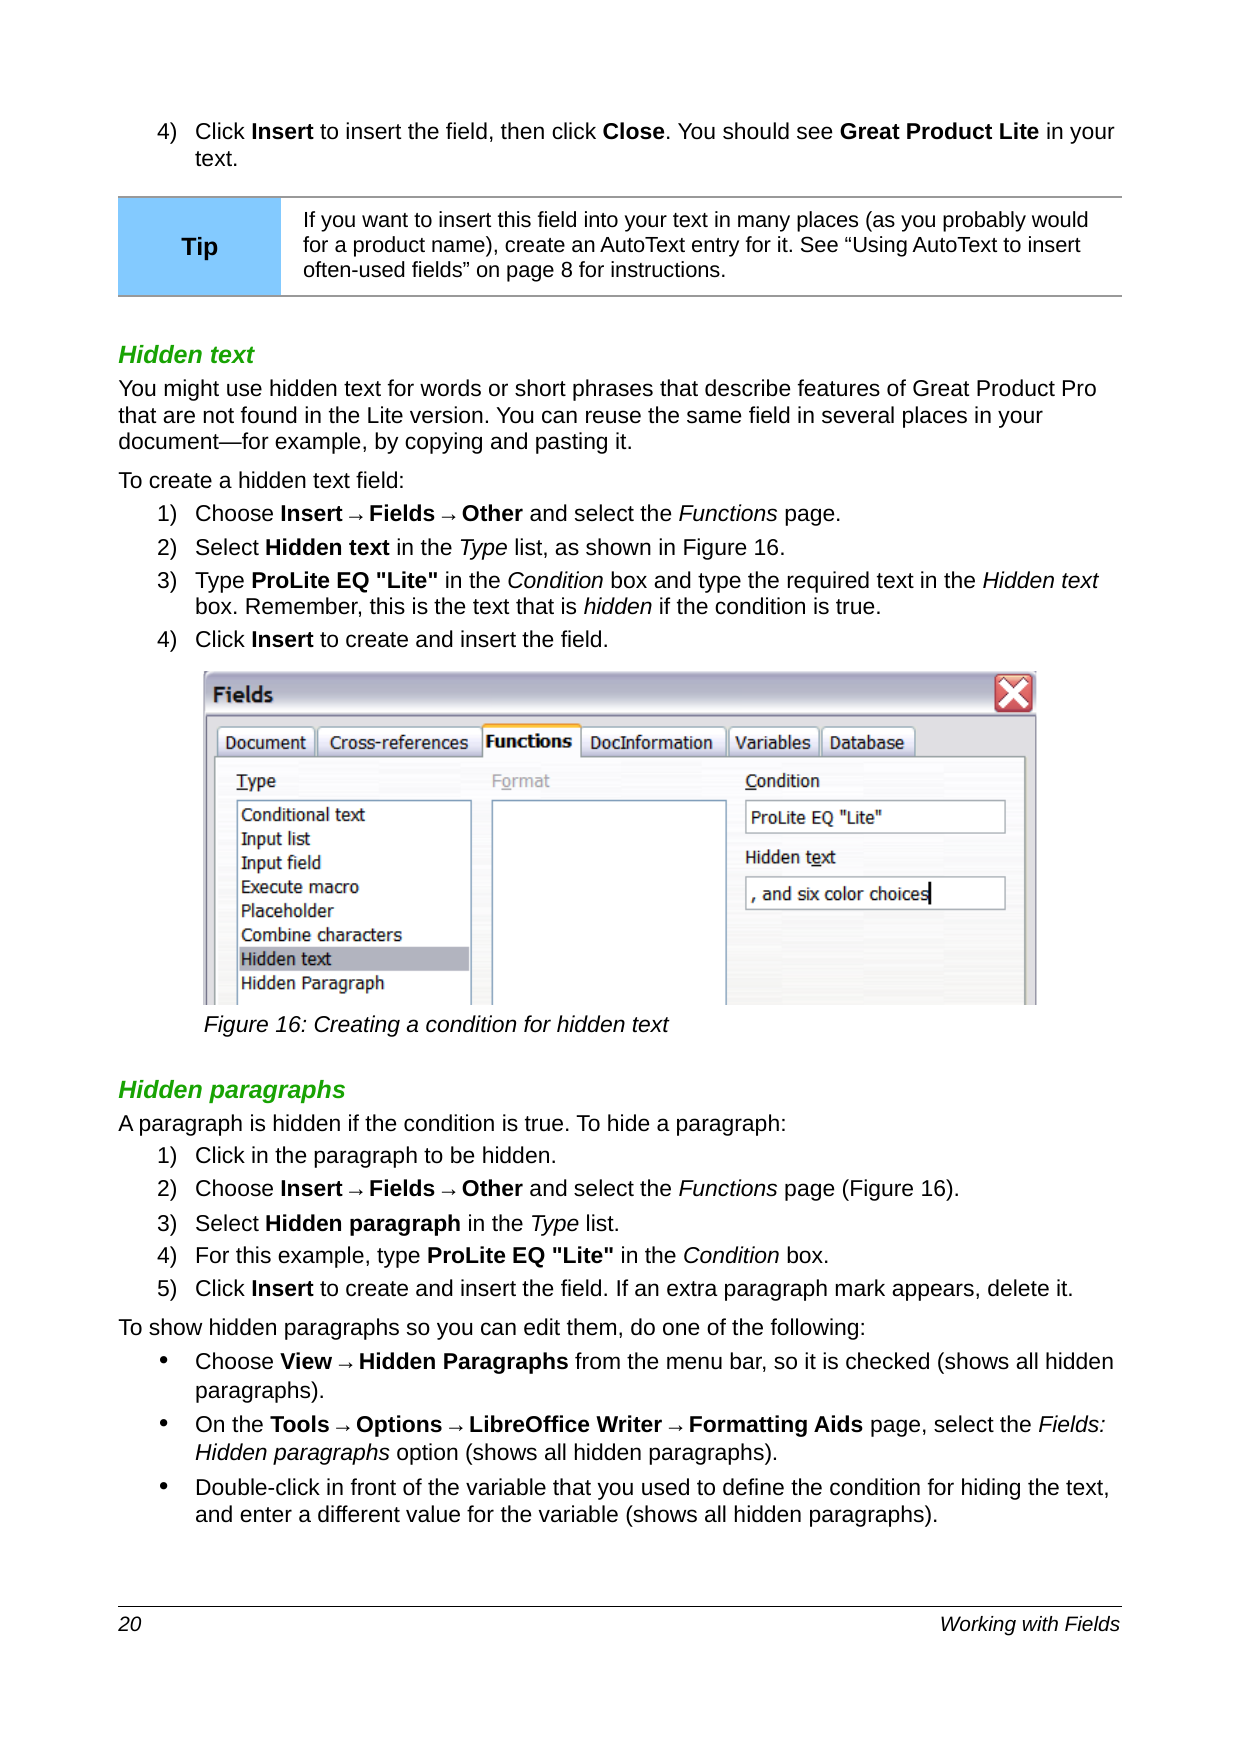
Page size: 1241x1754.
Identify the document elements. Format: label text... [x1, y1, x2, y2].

list Type ProLite EQ "Lite" in the Condition box and type the required text in the Hidden text box. Remember, this is the text that is hidden if the condition is true. [177, 567, 1122, 620]
list Click Insert to create and insert the field. [177, 626, 1122, 652]
list Choose Insert → Fields → Other and select the Functions page (Figure 16). [177, 1175, 1122, 1203]
text You might use hidden text for words or short phrases that describe features of Great Product Pro that are not found in the Lite version. You can reuse the same field in several places in your document—for example, by copying and pasting it. [118, 375, 1122, 454]
list To show hidden paragraphs so you can edit them, do one of the following: [118, 1314, 1122, 1340]
list Select Hidden paragraph in the Type list. [177, 1210, 1122, 1236]
table_header Tip [118, 198, 281, 295]
subtitle Hidden paragraphs [118, 1075, 1122, 1103]
list To create a hidden text field: [118, 467, 1122, 493]
list Click Insert to create and insert the field. If an extra paragraph mark appears, delete it. [177, 1275, 1122, 1301]
table_header If you want to insert this field into your text in many places (as you probably would for a product name), create an AutoText entry for it. See “Using AutoText to insert often-used fields” on page 8 for instructions. [281, 198, 1122, 295]
list Click in the paragraph to be hidden. [177, 1142, 1122, 1169]
list For this example, type ProLite EQ "Lite" in the Condition box. [177, 1242, 1122, 1269]
list Select Hidden text in the Type list, as shown in Figure 16. [177, 534, 1122, 561]
list Click Insert to insert the field, then click Close. You should see Great Product Lite in your text. [177, 118, 1122, 171]
text Figure 16: Creating a condition for hidden text [204, 1011, 1037, 1037]
list Double-click in front of the variable that you used to define the condition for hiding the text, and enter a different value for the variable (shows all hidden paragraphs). [156, 1472, 1122, 1527]
list A paragraph is hidden if the condition is true. To hide a paragraph: [118, 1110, 1122, 1136]
list Choose Insert → Fields → Other and select the Functions page. [177, 500, 1122, 528]
picture [203, 671, 1037, 1005]
subtitle Hidden text [118, 340, 1122, 369]
list On the Tools → Options → LibreOffice Writer → Formatting Aids page, select the Fields: Hidden paragraphs option (shows all hidden paragraphs). [156, 1409, 1122, 1466]
list Choose View → Hidden Paragraphs from the menu bar, so it is checked (shows all hidden paragraphs). [156, 1347, 1122, 1403]
